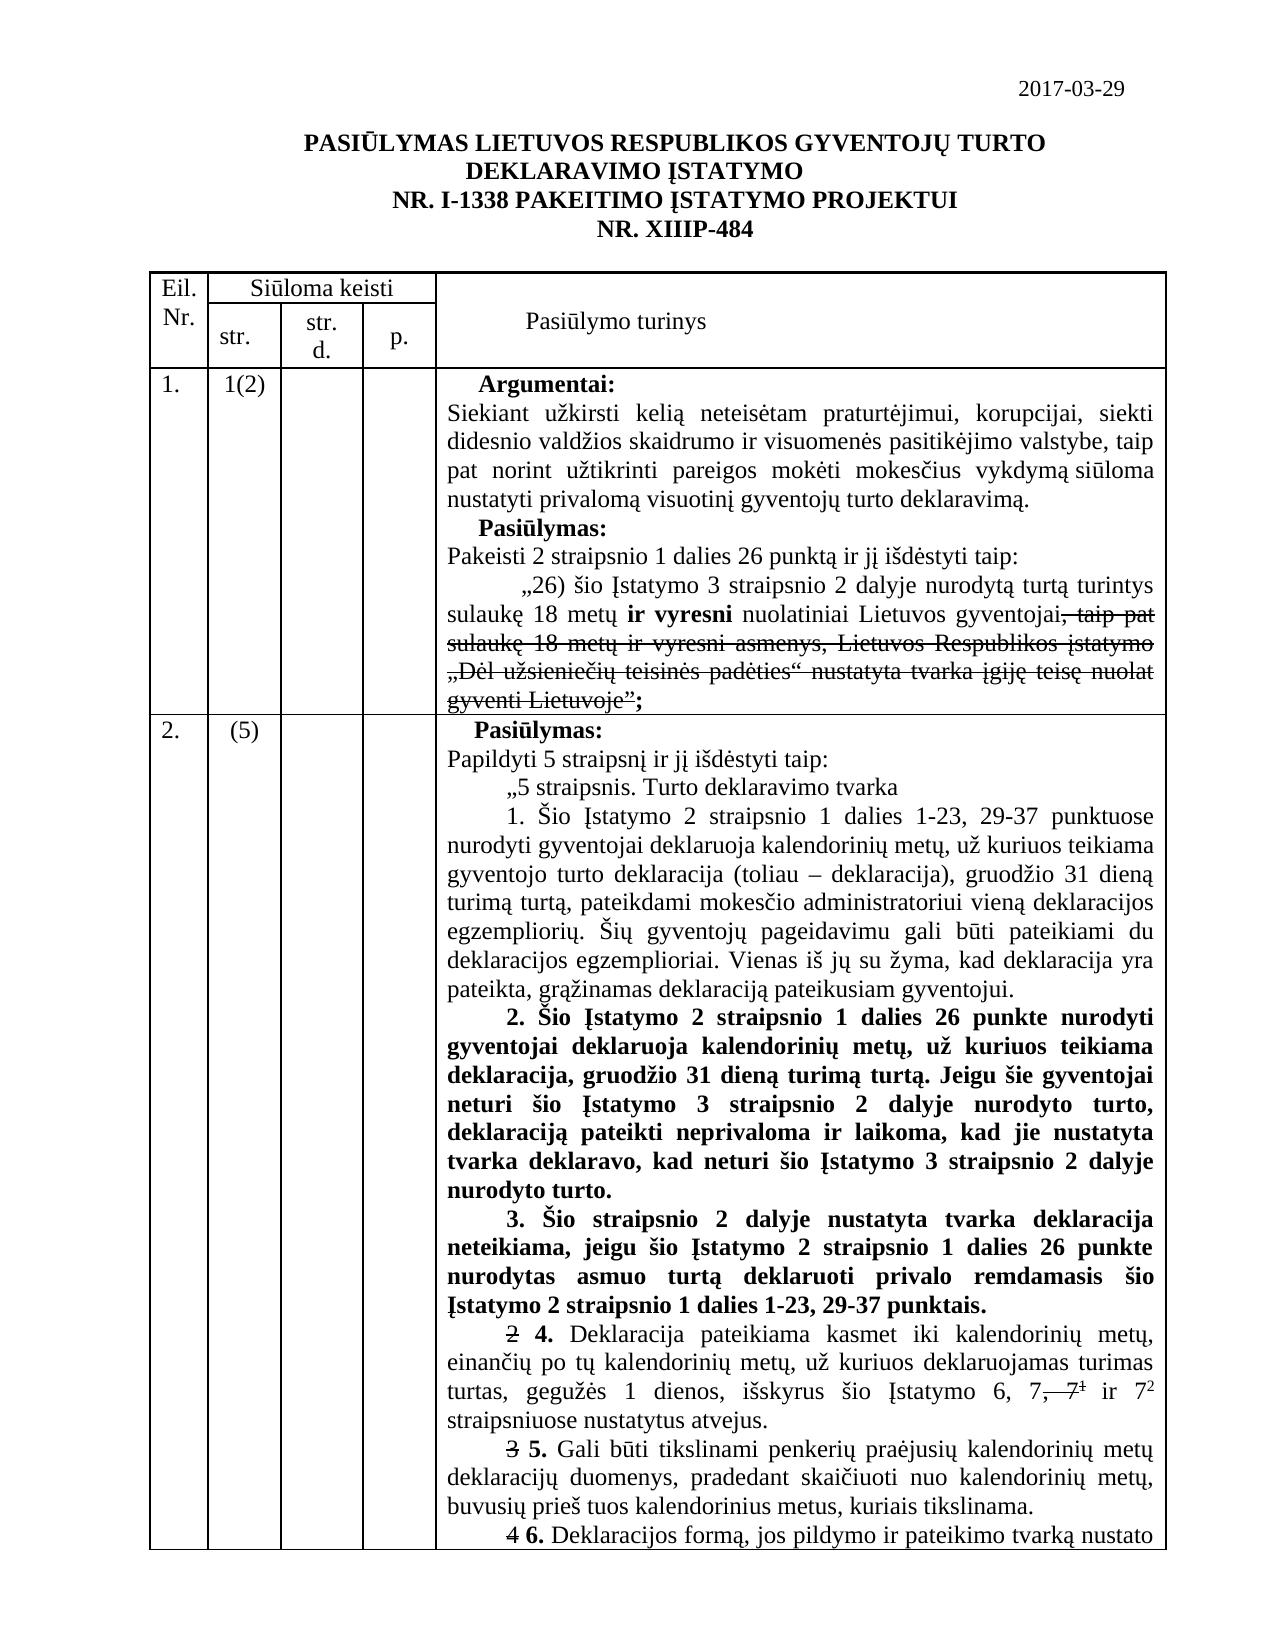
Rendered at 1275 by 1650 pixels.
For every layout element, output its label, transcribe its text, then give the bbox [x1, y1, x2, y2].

table_cell p. [364, 304, 435, 367]
table_cell 2. [151, 715, 207, 1549]
text 2017-03-29 [150, 75, 1125, 101]
text PASIŪLYMAS LIETUVOS RESPUBLIKOS GYVENTOJŲ TURTO DEKLARAVIMO ĮSTATYMO [150, 128, 1125, 185]
text NR. XIIIP-484 [150, 214, 1125, 243]
table_cell 1. [151, 369, 207, 714]
table_cell [282, 369, 362, 714]
table_header Eil. Nr. [151, 274, 207, 367]
table_header Siūloma keisti [209, 274, 435, 302]
table_cell Pasiūlymas: Papildyti 5 straipsnį ir jį išdėstyti taip: „5 straipsnis. Turto deklaravimo tvarka 1. Šio Įstatymo 2 straipsnio 1 dalies 1-23, 29-37 punktuose nurodyti gyventojai deklaruoja kalendorinių metų, už kuriuos teikiama gyventojo turto deklaracija (toliau – deklaracija), gruodžio 31 dieną turimą turtą, pateikdami mokesčio administratoriui vieną deklaracijos egzempliorių. Šių gyventojų pageidavimu gali būti pateikiami du deklaracijos egzemplioriai. Vienas iš jų su žyma, kad deklaracija yra pateikta, grąžinamas deklaraciją pateikusiam gyventojui. 2. Šio Įstatymo 2 straipsnio 1 dalies 26 punkte nurodyti gyventojai deklaruoja kalendorinių metų, už kuriuos teikiama deklaracija, gruodžio 31 dieną turimą turtą. Jeigu šie gyventojai neturi šio Įstatymo 3 straipsnio 2 dalyje nurodyto turto, deklaraciją pateikti neprivaloma ir laikoma, kad jie nustatyta tvarka deklaravo, kad neturi šio Įstatymo 3 straipsnio 2 dalyje nurodyto turto. 3. Šio straipsnio 2 dalyje nustatyta tvarka deklaracija neteikiama, jeigu šio Įstatymo 2 straipsnio 1 dalies 26 punkte nurodytas asmuo turtą deklaruoti privalo remdamasis šio Įstatymo 2 straipsnio 1 dalies 1-23, 29-37 punktais. 2 4. Deklaracija pateikiama kasmet iki kalendorinių metų, einančių po tų kalendorinių metų, už kuriuos deklaruojamas turimas turtas, gegužės 1 dienos, išskyrus šio Įstatymo 6, 7, 71 ir 72 straipsniuose nustatytus atvejus. 3 5. Gali būti tikslinami penkerių praėjusių kalendorinių metų deklaracijų duomenys, pradedant skaičiuoti nuo kalendorinių metų, buvusių prieš tuos kalendorinius metus, kuriais tikslinama. 4 6. Deklaracijos formą, jos pildymo ir pateikimo tvarką nustato [437, 715, 1165, 1549]
table_cell [282, 715, 362, 1549]
text NR. I-1338 PAKEITIMO ĮSTATYMO PROJEKTUI [150, 185, 1125, 214]
table_header Pasiūlymo turinys [437, 274, 1165, 367]
table_cell 1(2) [209, 369, 280, 714]
table_cell Argumentai: Siekiant užkirsti kelią neteisėtam praturtėjimui, korupcijai, siekti didesnio valdžios skaidrumo ir visuomenės pasitikėjimo valstybe, taip pat norint užtikrinti pareigos mokėti mokesčius vykdymą siūloma nustatyti privalomą visuotinį gyventojų turto deklaravimą. Pasiūlymas: Pakeisti 2 straipsnio 1 dalies 26 punktą ir jį išdėstyti taip: „26) šio Įstatymo 3 straipsnio 2 dalyje nurodytą turtą turintys sulaukę 18 metų ir vyresni nuolatiniai Lietuvos gyventojai, taip pat sulaukę 18 metų ir vyresni asmenys, Lietuvos Respublikоs įstatymo „Dėl užsieniečių teisinės padėties“ nustatyta tvarka įgiję teisę nuolat gyventi Lietuvoje”; [437, 369, 1165, 714]
table_cell (5) [209, 715, 280, 1549]
table_cell [364, 369, 435, 714]
table_cell [364, 715, 435, 1549]
table_cell str. d. [282, 304, 362, 367]
table_cell str. [209, 304, 280, 367]
